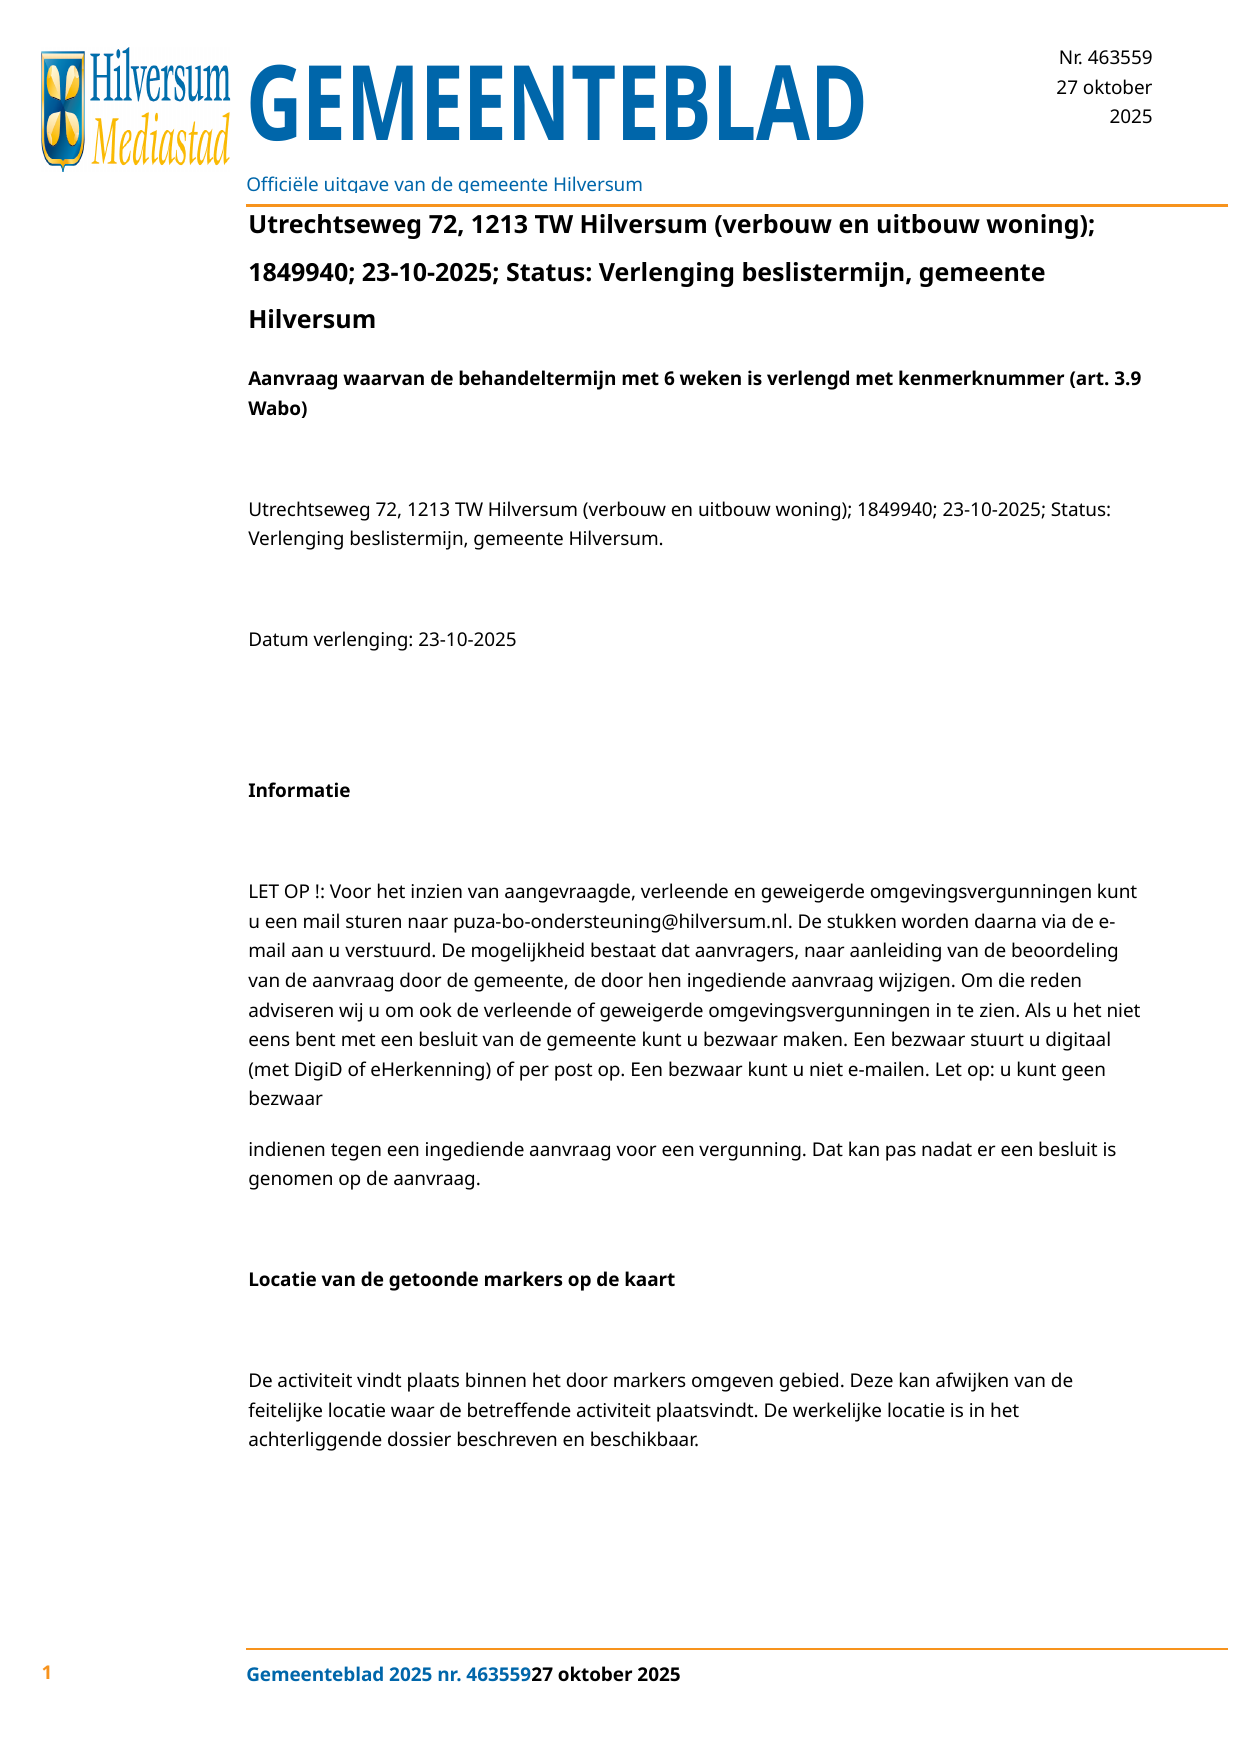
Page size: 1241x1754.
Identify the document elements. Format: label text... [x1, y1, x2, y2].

text Informatie [248, 778, 1152, 803]
text Utrechtseweg 72, 1213 TW Hilversum (verbouw en uitbouw woning); 1849940; 23-10-2025; Status: Verlenging beslistermijn, gemeente Hilversum. [248, 496, 1152, 551]
picture [41, 47, 231, 172]
text Locatie van de getoonde markers op de kaart [248, 1266, 1152, 1292]
text Utrechtseweg 72, 1213 TW Hilversum (verbouw en uitbouw woning); 1849940; 23-10-2025; Status: Verlenging beslistermijn, gemeente Hilversum [248, 207, 1152, 336]
text indienen tegen een ingediende aanvraag voor een vergunning. Dat kan pas nadat er een besluit is genomen op de aanvraag. [248, 1136, 1152, 1191]
text Aanvraag waarvan de behandeltermijn met 6 weken is verlengd met kenmerknummer (art. 3.9 Wabo) [248, 366, 1152, 421]
text LET OP !: Voor het inzien van aangevraagde, verleende en geweigerde omgevingsvergunningen kunt u een mail sturen naar puza-bo-ondersteuning@hilversum.nl. De stukken worden daarna via de e-mail aan u verstuurd. De mogelijkheid bestaat dat aanvragers, naar aanleiding van de beoordeling van de aanvraag door de gemeente, de door hen ingediende aanvraag wijzigen. Om die reden adviseren wij u om ook de verleende of geweigerde omgevingsvergunningen in te zien. Als u het niet eens bent met een besluit van de gemeente kunt u bezwaar maken. Een bezwaar stuurt u digitaal (met DigiD of eHerkenning) of per post op. Een bezwaar kunt u niet e-mailen. Let op: u kunt geen bezwaar [248, 878, 1152, 1111]
text Datum verlenging: 23-10-2025 [248, 626, 1152, 652]
text De activiteit vindt plaats binnen het door markers omgeven gebied. Deze kan afwijken van de feitelijke locatie waar de betreffende activiteit plaatsvindt. De werkelijke locatie is in het achterliggende dossier beschreven en beschikbaar. [248, 1367, 1152, 1452]
